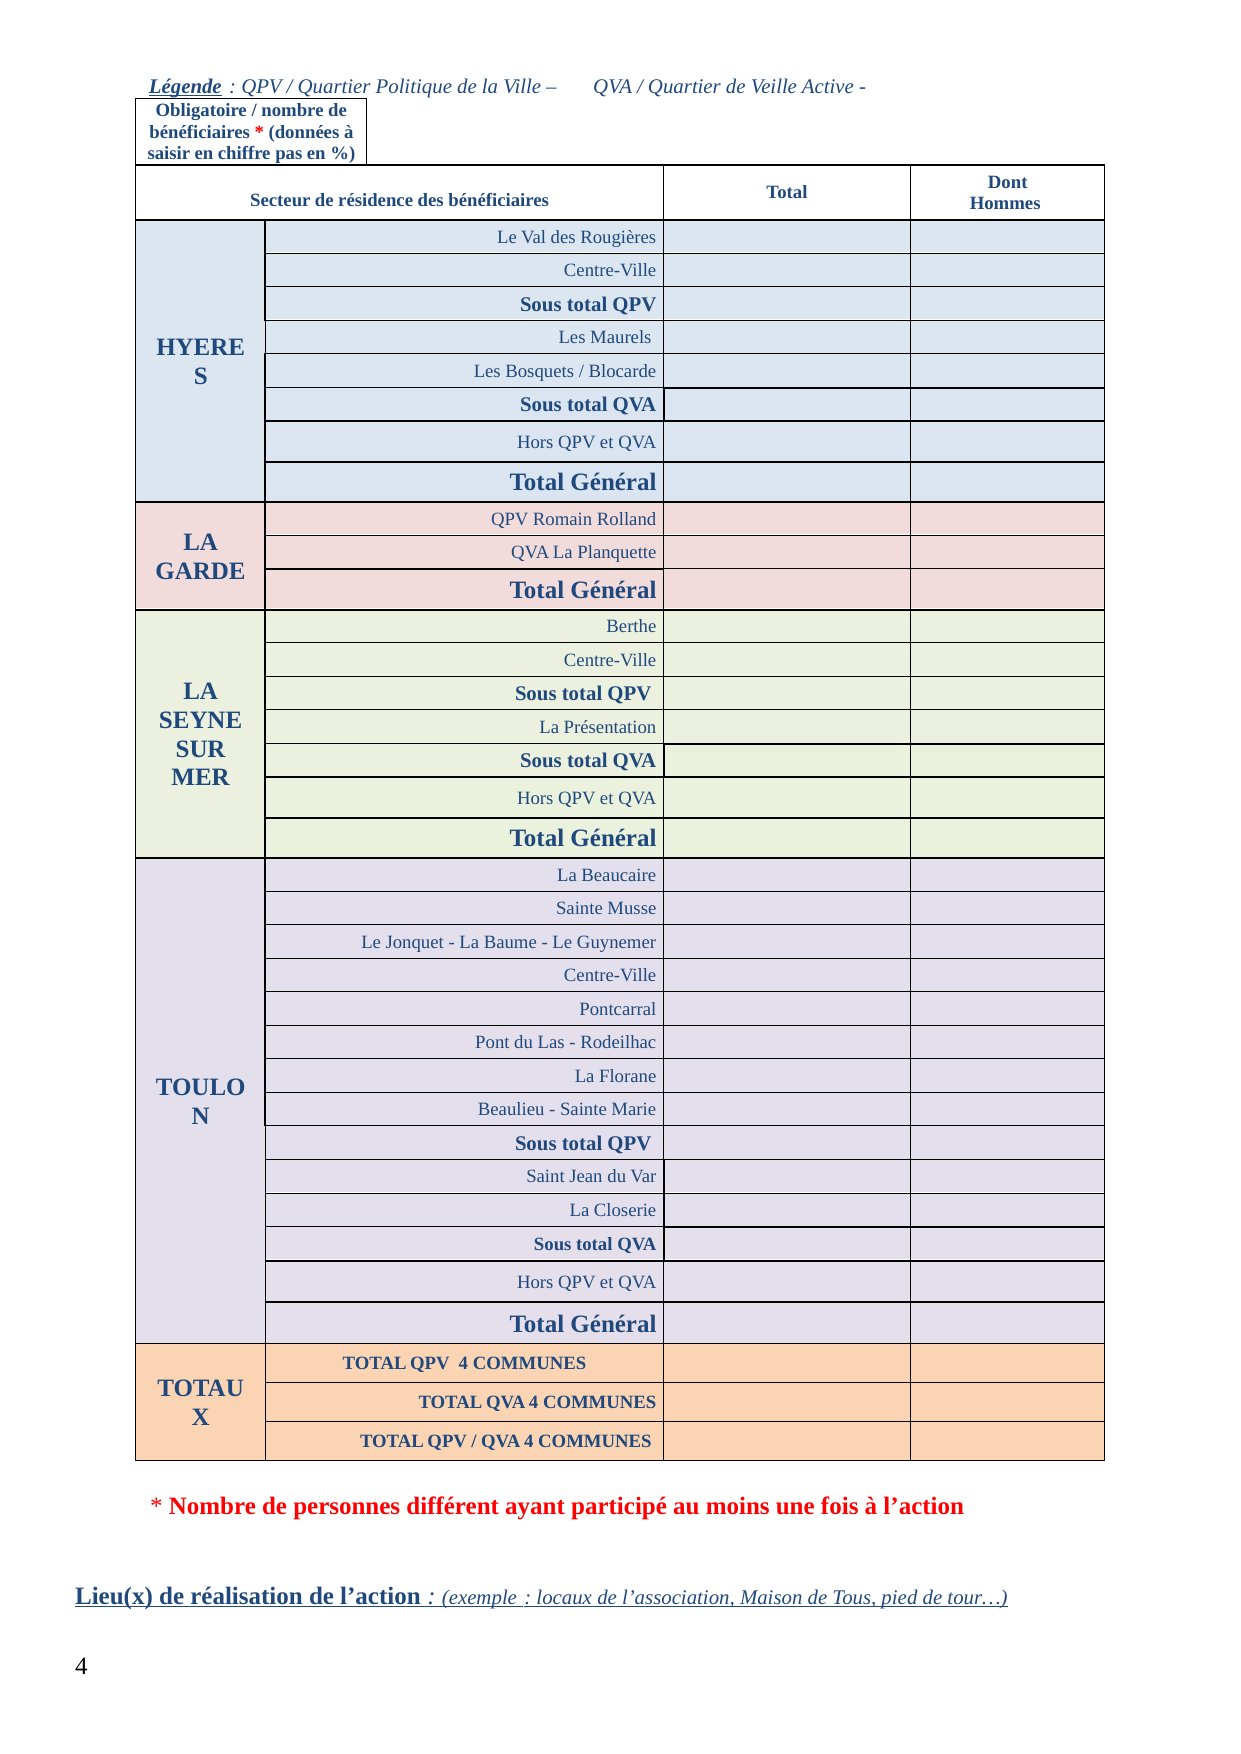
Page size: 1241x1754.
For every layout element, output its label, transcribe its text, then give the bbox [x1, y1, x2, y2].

table_cell Centre-Ville [266, 254, 663, 286]
table_cell La Florane [266, 1059, 663, 1092]
table_cell [911, 1126, 1104, 1159]
table_cell [665, 389, 910, 420]
table_cell Pont du Las - Rodeilhac [266, 1026, 663, 1058]
table_cell [911, 992, 1104, 1025]
table_cell [911, 389, 1104, 420]
table_cell La Beaucaire [266, 859, 663, 891]
table_cell [664, 569, 910, 608]
table_cell Total [664, 166, 910, 219]
table_cell [664, 643, 910, 676]
table_cell [911, 959, 1104, 991]
table_cell Les Bosquets / Blocarde [266, 354, 663, 387]
table_cell Centre-Ville [266, 959, 663, 991]
table_cell [911, 536, 1104, 568]
table_cell [911, 859, 1104, 891]
table_cell [911, 778, 1104, 817]
table_cell TOTAUX [136, 1344, 265, 1460]
table_cell Sous total QPV [266, 1126, 663, 1159]
table_cell [911, 745, 1104, 776]
table_cell [911, 321, 1104, 353]
table_cell [665, 1160, 910, 1192]
table_cell [664, 992, 910, 1025]
table_header Obligatoire / nombre de bénéficiaires * (données à saisir en chiffre pas en %) [136, 99, 366, 164]
text Lieu(x) de réalisation de l’action : (exemple : locaux de l’association, Maison de Tous, pied de tour…) [75, 1581, 1165, 1610]
text * Nombre de personnes différent ayant participé au moins une fois à l’action [150, 1491, 1165, 1520]
table_cell [665, 1194, 910, 1226]
table_cell Centre-Ville [266, 643, 663, 676]
table_cell Secteur de résidence des bénéficiaires [136, 166, 663, 219]
table_cell [664, 354, 910, 387]
table_cell [664, 611, 910, 642]
table_cell [664, 1093, 910, 1125]
table_cell [911, 710, 1104, 743]
table_cell [664, 321, 910, 353]
table_cell [664, 778, 910, 817]
table_cell [911, 1059, 1104, 1092]
table_cell Beaulieu - Sainte Marie [266, 1093, 663, 1125]
table_cell [664, 254, 910, 286]
table_cell [664, 287, 910, 319]
table_cell Le Val des Rougières [266, 221, 663, 252]
table_cell Total Général [266, 570, 663, 608]
table_cell [664, 503, 910, 534]
table_cell Berthe [266, 611, 663, 642]
table_cell [664, 536, 910, 568]
table_cell [664, 819, 910, 857]
table_cell [911, 1303, 1104, 1343]
table_cell [911, 422, 1104, 461]
table_cell [664, 1126, 910, 1159]
table_cell [664, 925, 910, 958]
table_cell [911, 463, 1104, 501]
table_cell QVA La Planquette [266, 536, 663, 568]
table_cell [911, 611, 1104, 642]
table_cell [911, 569, 1104, 608]
table_cell LA SEYNE SUR MER [136, 611, 264, 857]
table_cell [665, 745, 910, 776]
table_cell [911, 819, 1104, 857]
table_cell [664, 859, 910, 891]
table_cell Pontcarral [266, 992, 663, 1025]
table_cell [911, 287, 1104, 319]
table_cell [911, 1228, 1104, 1259]
table_cell HYERES [136, 221, 265, 501]
table_cell Hors QPV et QVA [266, 1262, 663, 1301]
table_cell [911, 1194, 1104, 1226]
table_cell [911, 643, 1104, 676]
table_cell [911, 925, 1104, 958]
table_header [367, 98, 1104, 164]
table_cell [911, 1262, 1104, 1301]
table_cell [911, 1383, 1104, 1421]
table_cell Le Jonquet - La Baume - Le Guynemer [266, 925, 663, 958]
table_cell Sous total QVA [266, 388, 663, 420]
table_cell TOULON [136, 859, 265, 1343]
table_cell Sous total QVA [266, 744, 663, 776]
table_cell TOTAL QPV 4 COMMUNES [266, 1344, 663, 1382]
table_cell Sous total QPV [266, 287, 663, 319]
table_cell [911, 1344, 1104, 1382]
table_cell Sous total QPV [266, 677, 663, 709]
table_cell Hors QPV et QVA [266, 422, 663, 461]
table_cell [911, 1160, 1104, 1192]
table_cell [664, 1303, 910, 1343]
table_cell TOTAL QPV / QVA 4 COMMUNES [266, 1422, 663, 1460]
table_cell [911, 354, 1104, 387]
table_cell Hors QPV et QVA [266, 778, 663, 817]
table_cell La Présentation [266, 710, 663, 743]
table_cell [664, 463, 910, 501]
table_cell [911, 254, 1104, 286]
table_cell Les Maurels [266, 321, 663, 353]
table_cell Total Général [266, 463, 663, 501]
table_cell [664, 677, 910, 709]
table_cell [911, 221, 1104, 252]
table_cell [664, 1383, 910, 1421]
table_cell TOTAL QVA 4 COMMUNES [266, 1383, 663, 1421]
table_cell QPV Romain Rolland [266, 503, 663, 534]
table_cell Sous total QVA [266, 1227, 663, 1259]
table_cell [911, 892, 1104, 924]
table_cell Total Général [266, 819, 663, 857]
table_cell [911, 677, 1104, 709]
table_cell [664, 1059, 910, 1092]
table_cell [664, 221, 910, 252]
table_cell [664, 959, 910, 991]
table_cell [664, 710, 910, 743]
table_cell [911, 503, 1104, 534]
table_cell Dont Hommes [911, 166, 1104, 219]
table_cell Saint Jean du Var [266, 1160, 663, 1192]
table_cell [664, 892, 910, 924]
table_cell [911, 1093, 1104, 1125]
table_cell [911, 1026, 1104, 1058]
table_cell [664, 1344, 910, 1382]
table_cell [665, 1228, 910, 1259]
table_cell LA GARDE [136, 503, 264, 608]
table_cell [911, 1422, 1104, 1460]
table_cell [664, 422, 910, 461]
text Légende : QPV / Quartier Politique de la Ville – QVA / Quartier de Veille Active - [75, 74, 1165, 98]
table_cell La Closerie [266, 1194, 663, 1226]
table_cell [664, 1422, 910, 1460]
table_cell [664, 1026, 910, 1058]
table_cell Total Général [266, 1303, 663, 1343]
table_cell [664, 1262, 910, 1301]
table_cell Sainte Musse [266, 892, 663, 924]
